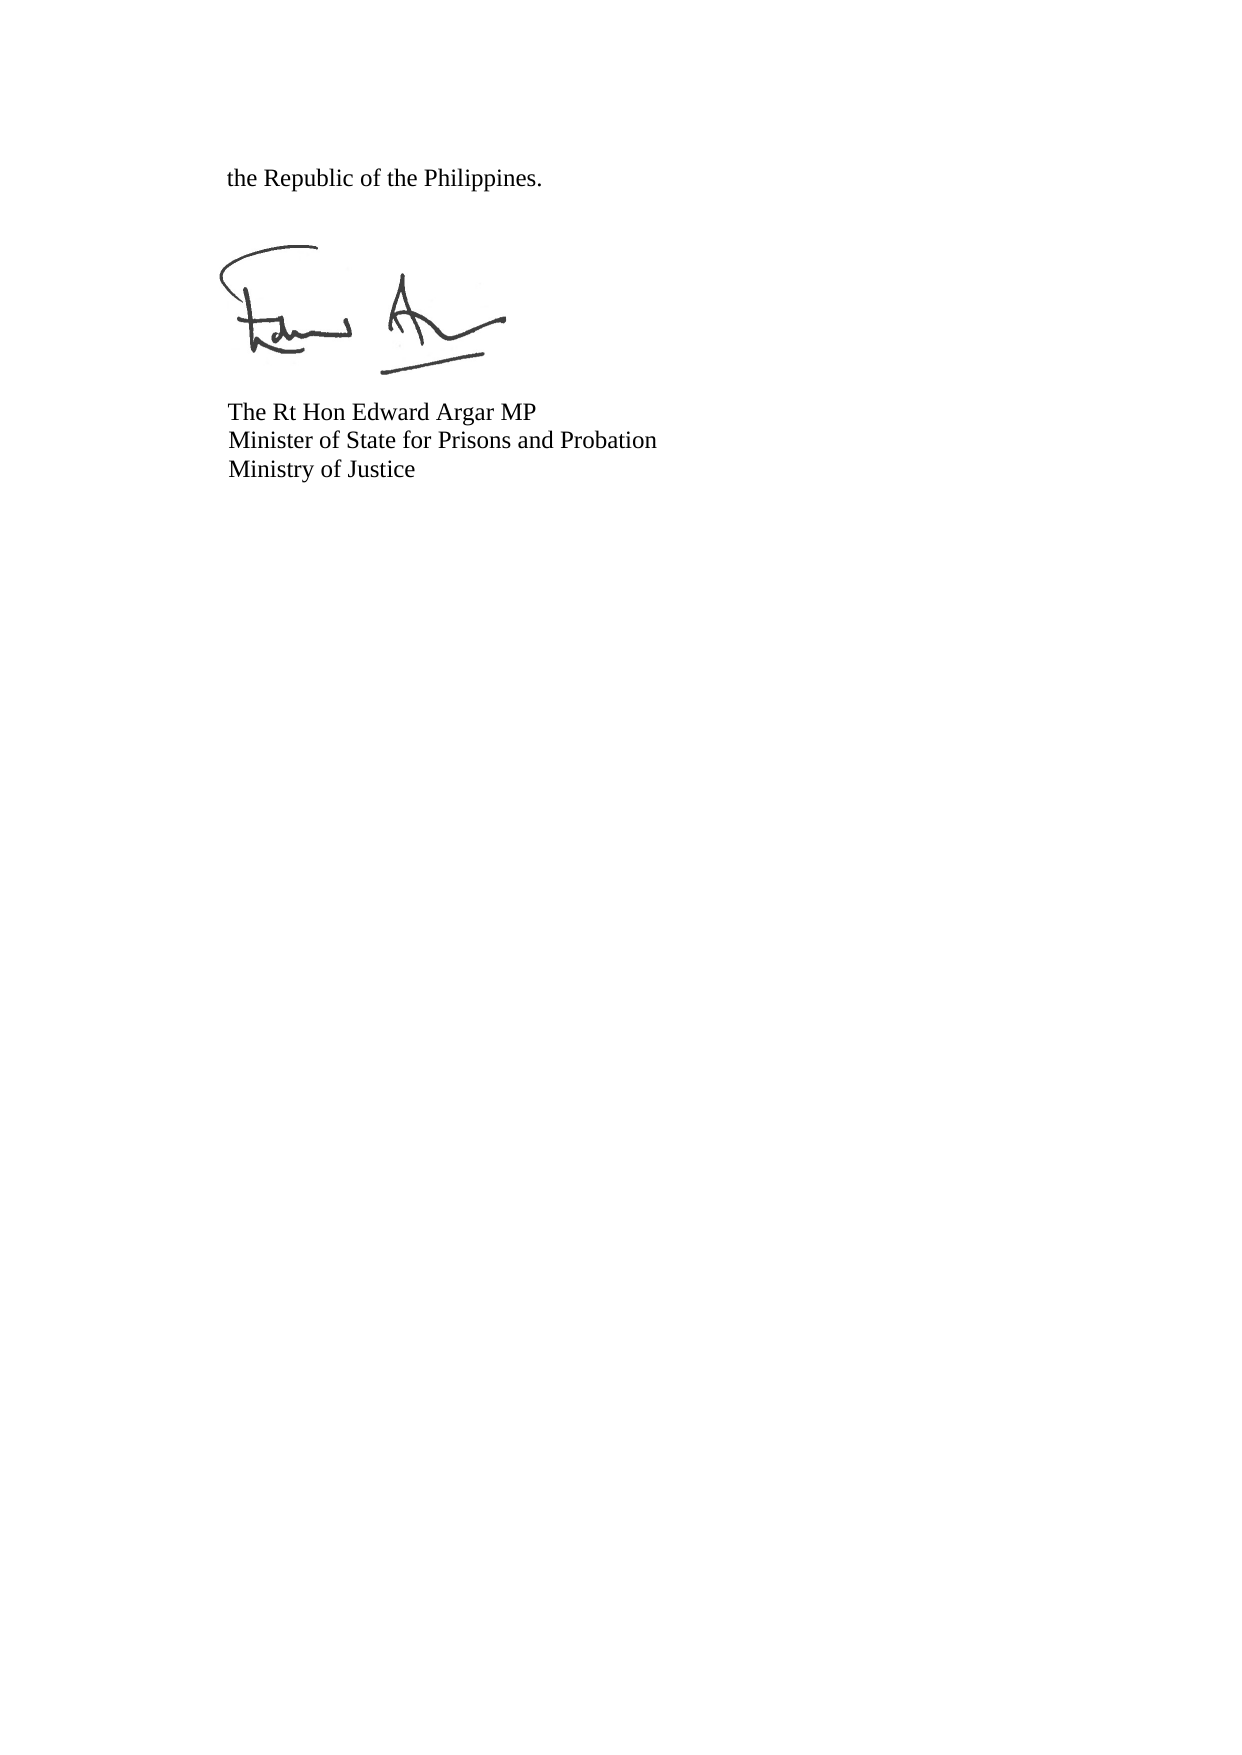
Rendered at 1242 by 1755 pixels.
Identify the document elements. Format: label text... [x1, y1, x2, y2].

text Ministry of Justice [228, 454, 779, 483]
list the Republic of the Philippines. [227, 163, 1070, 192]
text Minister of State for Prisons and Probation [228, 426, 779, 454]
subtitle The Rt Hon Edward Argar MP [227, 397, 1070, 426]
